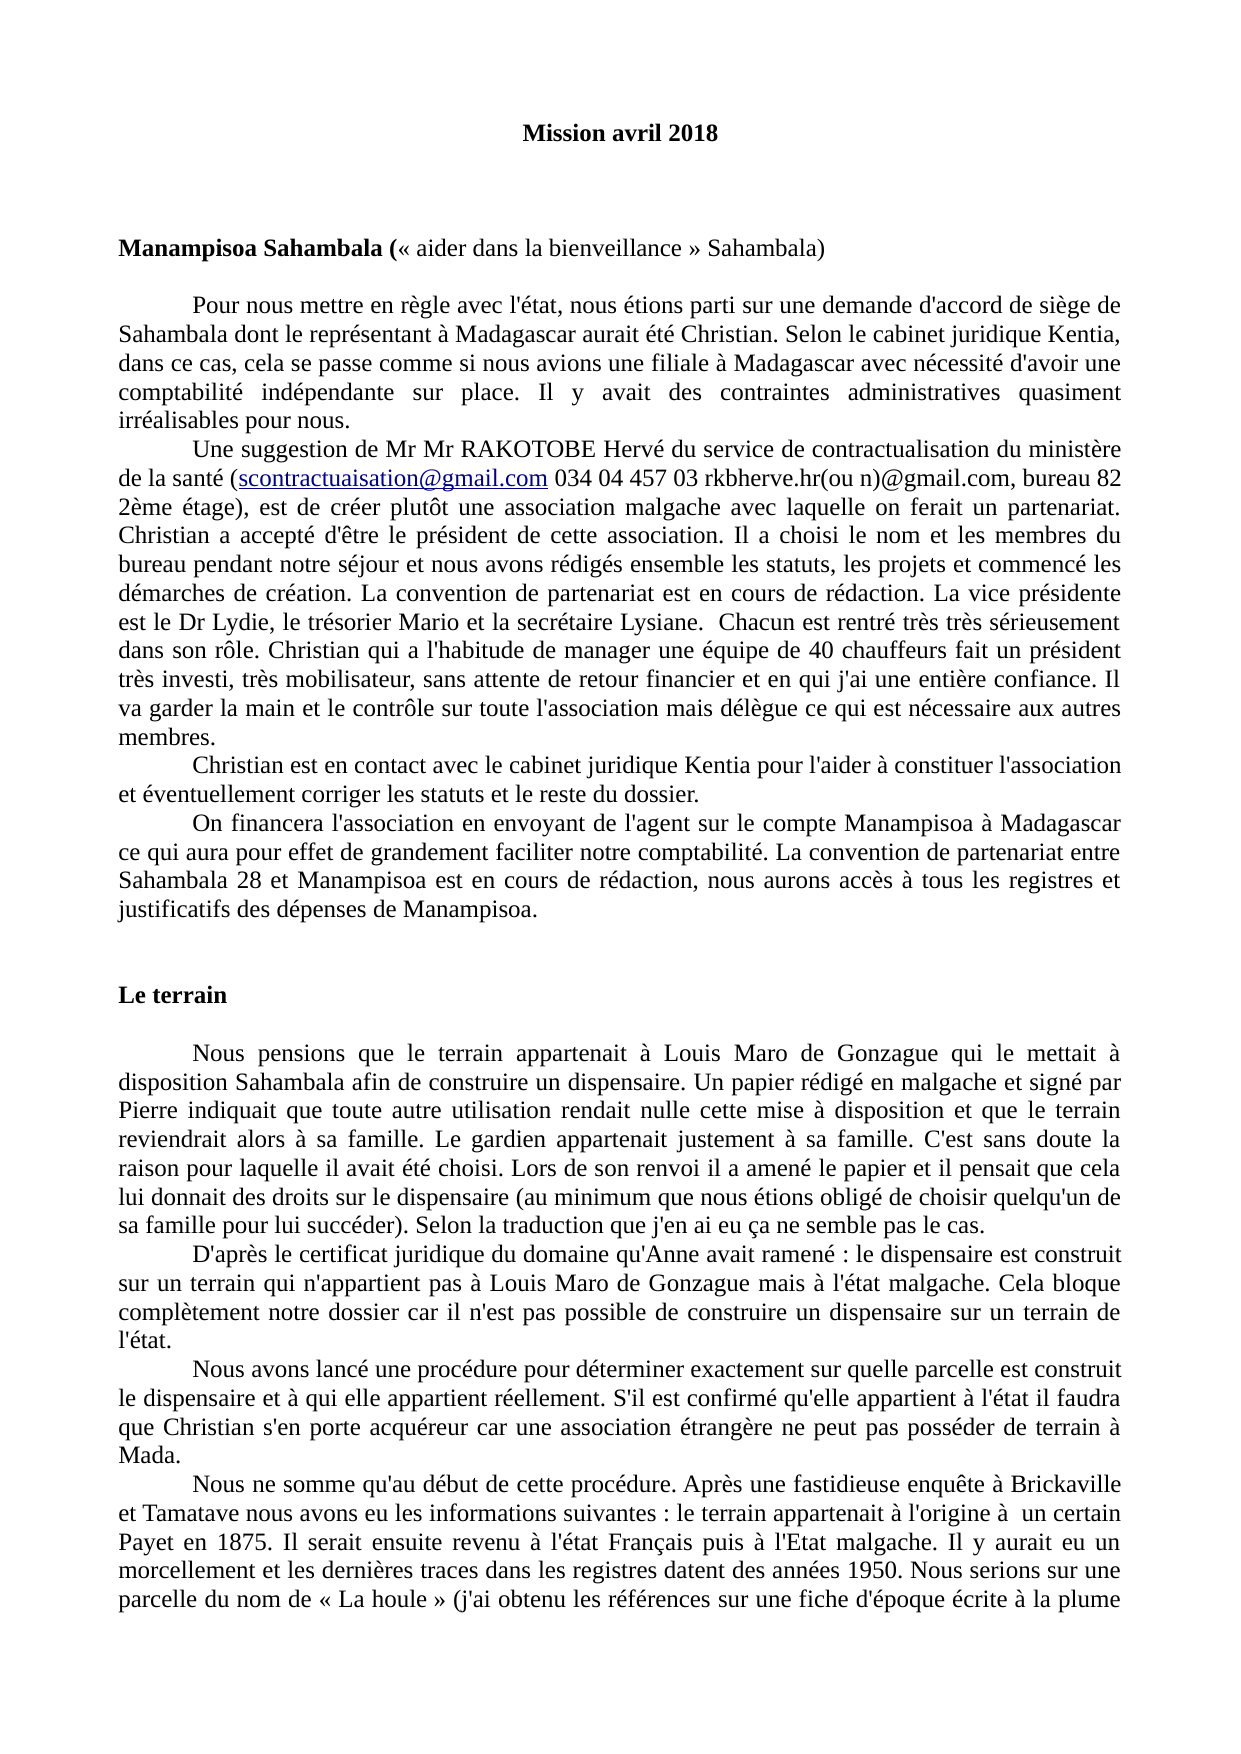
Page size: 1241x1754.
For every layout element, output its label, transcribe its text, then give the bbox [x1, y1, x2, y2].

text Nous pensions que le terrain appartenait à Louis Maro de Gonzague qui le mettait à disposition Sahambala afin de construire un dispensaire. Un papier rédigé en malgache et signé par Pierre indiquait que toute autre utilisation rendait nulle cette mise à disposition et que le terrain reviendrait alors à sa famille. Le gardien appartenait justement à sa famille. C'est sans doute la raison pour laquelle il avait été choisi. Lors de son renvoi il a amené le papier et il pensait que cela lui donnait des droits sur le dispensaire (au minimum que nous étions obligé de choisir quelqu'un de sa famille pour lui succéder). Selon la traduction que j'en ai eu ça ne semble pas le cas. [118, 1038, 1122, 1239]
text Nous avons lancé une procédure pour déterminer exactement sur quelle parcelle est construit le dispensaire et à qui elle appartient réellement. S'il est confirmé qu'elle appartient à l'état il faudra que Christian s'en porte acquéreur car une association étrangère ne peut pas posséder de terrain à Mada. [118, 1354, 1122, 1469]
text Le terrain [118, 981, 1122, 1009]
text On financera l'association en envoyant de l'agent sur le compte Manampisoa à Madagascar ce qui aura pour effet de grandement faciliter notre comptabilité. La convention de partenariat entre Sahambala 28 et Manampisoa est en cours de rédaction, nous aurons accès à tous les registres et justificatifs des dépenses de Manampisoa. [118, 808, 1122, 923]
text Christian est en contact avec le cabinet juridique Kentia pour l'aider à constituer l'association et éventuellement corriger les statuts et le reste du dossier. [118, 751, 1122, 808]
text Nous ne somme qu'au début de cette procédure. Après une fastidieuse enquête à Brickaville et Tamatave nous avons eu les informations suivantes : le terrain appartenait à l'origine à un certain Payet en 1875. Il serait ensuite revenu à l'état Français puis à l'Etat malgache. Il y aurait eu un morcellement et les dernières traces dans les registres datent des années 1950. Nous serions sur une parcelle du nom de « La houle » (j'ai obtenu les références sur une fiche d'époque écrite à la plume [118, 1469, 1122, 1613]
text Mission avril 2018 [118, 118, 1122, 147]
text Une suggestion de Mr Mr RAKOTOBE Hervé du service de contractualisation du ministère de la santé (scontractuaisation@gmail.com 034 04 457 03 rkbherve.hr(ou n)@gmail.com, bureau 82 2ème étage), est de créer plutôt une association malgache avec laquelle on ferait un partenariat. Christian a accepté d'être le président de cette association. Il a choisi le nom et les membres du bureau pendant notre séjour et nous avons rédigés ensemble les statuts, les projets et commencé les démarches de création. La convention de partenariat est en cours de rédaction. La vice présidente est le Dr Lydie, le trésorier Mario et la secrétaire Lysiane. Chacun est rentré très très sérieusement dans son rôle. Christian qui a l'habitude de manager une équipe de 40 chauffeurs fait un président très investi, très mobilisateur, sans attente de retour financier et en qui j'ai une entière confiance. Il va garder la main et le contrôle sur toute l'association mais délègue ce qui est nécessaire aux autres membres. [118, 434, 1122, 751]
text Manampisoa Sahambala (« aider dans la bienveillance » Sahambala) [118, 233, 1122, 262]
text D'après le certificat juridique du domaine qu'Anne avait ramené : le dispensaire est construit sur un terrain qui n'appartient pas à Louis Maro de Gonzague mais à l'état malgache. Cela bloque complètement notre dossier car il n'est pas possible de construire un dispensaire sur un terrain de l'état. [118, 1239, 1122, 1354]
text Pour nous mettre en règle avec l'état, nous étions parti sur une demande d'accord de siège de Sahambala dont le représentant à Madagascar aurait été Christian. Selon le cabinet juridique Kentia, dans ce cas, cela se passe comme si nous avions une filiale à Madagascar avec nécessité d'avoir une comptabilité indépendante sur place. Il y avait des contraintes administratives quasiment irréalisables pour nous. [118, 291, 1122, 434]
